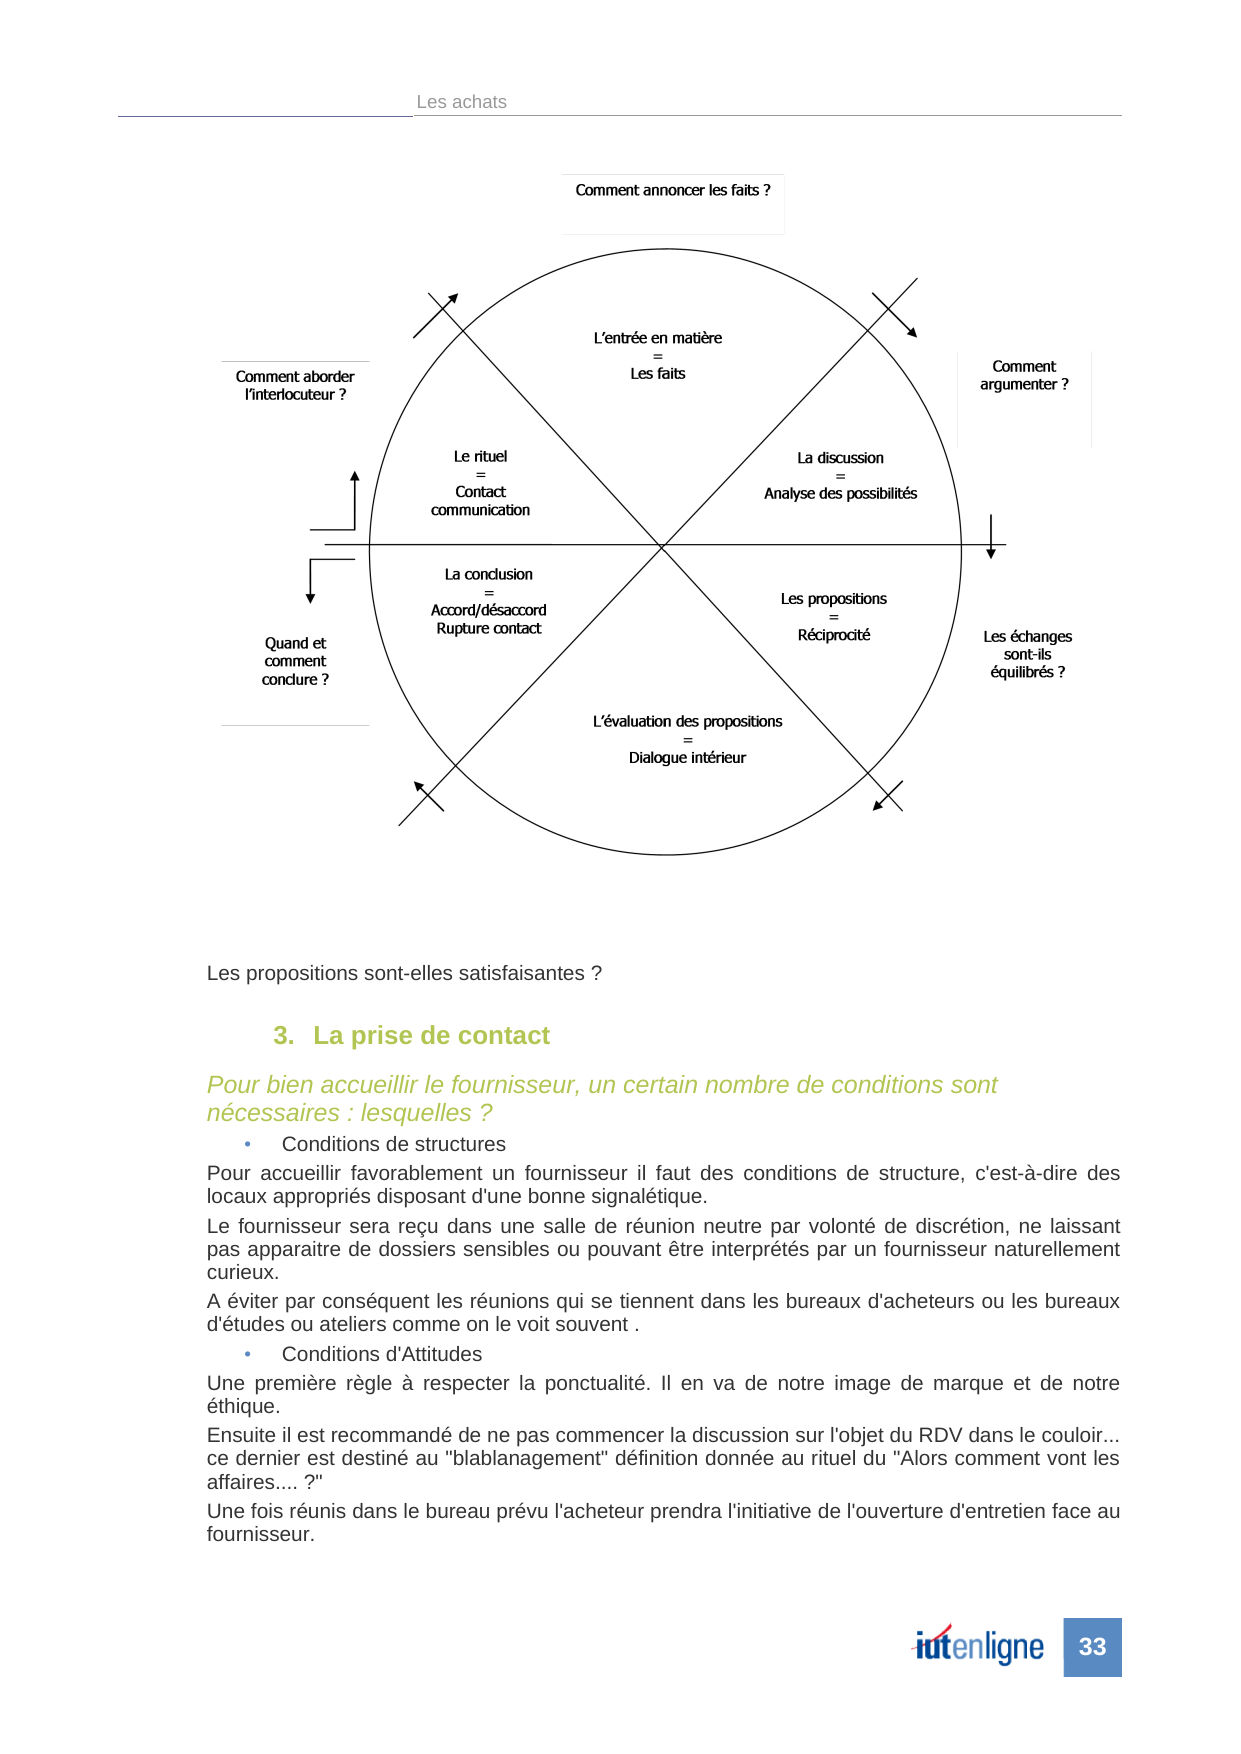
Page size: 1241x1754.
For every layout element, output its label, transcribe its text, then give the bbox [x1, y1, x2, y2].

list Conditions d'Attitudes [244, 1342, 1122, 1365]
picture [795, 1605, 1122, 1678]
text Pour accueillir favorablement un fournisseur il faut des conditions de structure, c'est-à-dire des locaux appropriés disposant d'une bonne signalétique. [207, 1162, 1122, 1208]
text Les propositions sont-elles satisfaisantes ? [207, 962, 1122, 985]
text Une fois réunis dans le bureau prévu l'acheteur prendra l'initiative de l'ouverture d'entretien face au fournisseur. [207, 1499, 1122, 1546]
title Pour bien accueillir le fournisseur, un certain nombre de conditions sont nécessaires : lesquelles ? [207, 1071, 1122, 1127]
text Ensuite il est recommandé de ne pas commencer la discussion sur l'objet du RDV dans le couloir... ce dernier est destiné au "blablanagement" définition donnée au rituel du "Alors comment vont les affaires.... ?" [207, 1424, 1122, 1493]
text Le fournisseur sera reçu dans une salle de réunion neutre par volonté de discrétion, ne laissant pas apparaitre de dossiers sensibles ou pouvant être interprétés par un fournisseur naturellement curieux. [207, 1214, 1122, 1284]
text A éviter par conséquent les réunions qui se tiennent dans les bureaux d'acheteurs ou les bureaux d'études ou ateliers comme on le voit souvent . [207, 1290, 1122, 1336]
text Une première règle à respecter la ponctualité. Il en va de notre image de marque et de notre éthique. [207, 1371, 1122, 1418]
list Conditions de structures [244, 1133, 1122, 1156]
title La prise de contact [266, 1021, 1122, 1050]
picture [221, 160, 1108, 886]
